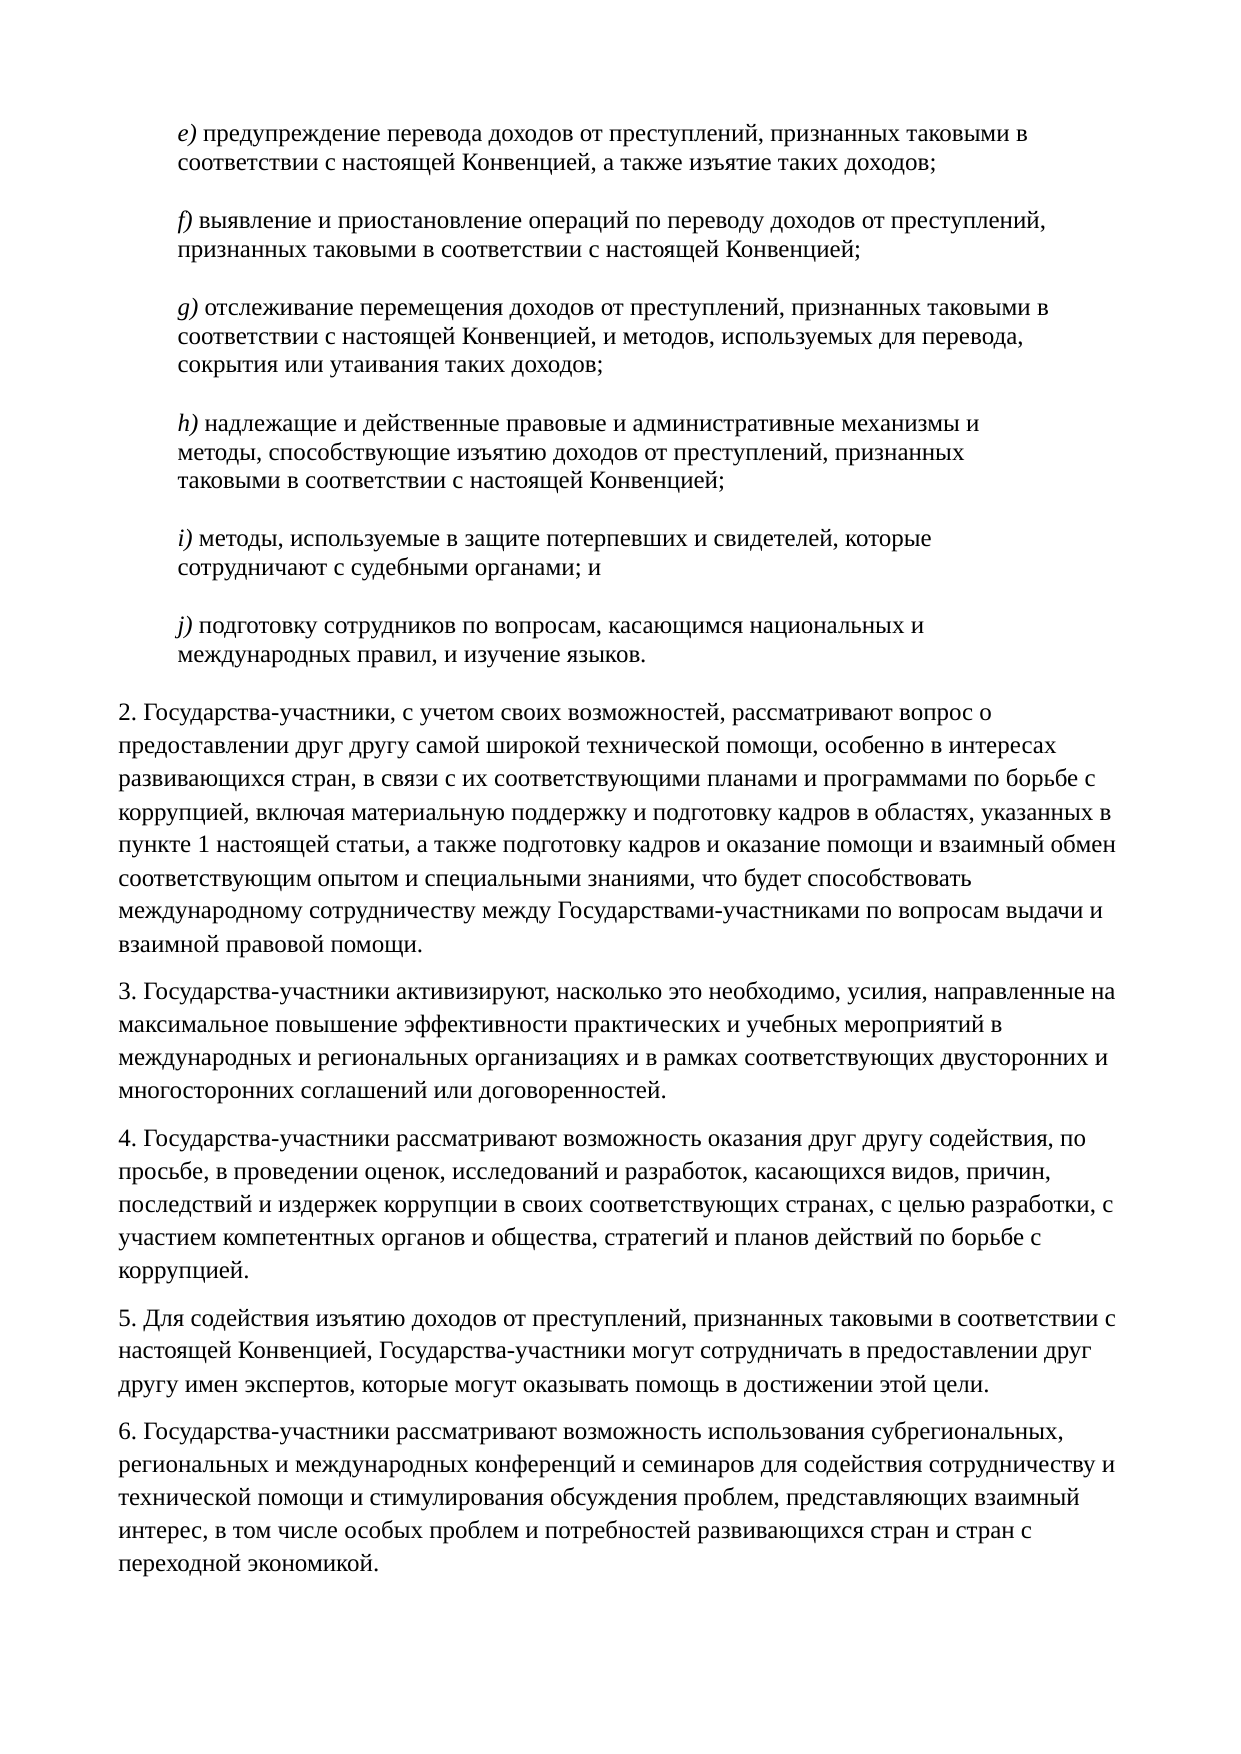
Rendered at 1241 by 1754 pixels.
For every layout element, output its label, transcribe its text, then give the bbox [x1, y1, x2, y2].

text g) отслеживание перемещения доходов от преступлений, признанных таковыми в соответствии с настоящей Конвенцией, и методов, используемых для перевода, сокрытия или утаивания таких доходов; [177, 292, 1063, 378]
text е) предупреждение перевода доходов от преступлений, признанных таковыми в соответствии с настоящей Конвенцией, а также изъятие таких доходов; [177, 118, 1063, 176]
text 4. Государства-участники рассматривают возможность оказания друг другу содействия, по просьбе, в проведении оценок, исследований и разработок, касающихся видов, причин, последствий и издержек коррупции в своих соответствующих странах, с целью разработки, с участием компетентных органов и общества, стратегий и планов действий по борьбе с коррупцией. [118, 1123, 1122, 1284]
text 2. Государства-участники, с учетом своих возможностей, рассматривают вопрос о предоставлении друг другу самой широкой технической помощи, особенно в интересах развивающихся стран, в связи с их соответствующими планами и программами по борьбе с коррупцией, включая материальную поддержку и подготовку кадров в областях, указанных в пункте 1 настоящей статьи, а также подготовку кадров и оказание помощи и взаимный обмен соответствующим опытом и специальными знаниями, что будет способствовать международному сотрудничеству между Государствами-участниками по вопросам выдачи и взаимной правовой помощи. [118, 697, 1122, 957]
text 3. Государства-участники активизируют, насколько это необходимо, усилия, направленные на максимальное повышение эффективности практических и учебных мероприятий в международных и региональных организациях и в рамках соответствующих двусторонних и многосторонних соглашений или договоренностей. [118, 976, 1122, 1104]
text j) подготовку сотрудников по вопросам, касающимся национальных и международных правил, и изучение языков. [177, 611, 1063, 668]
text f) выявление и приостановление операций по переводу доходов от преступлений, признанных таковыми в соответствии с настоящей Конвенцией; [177, 205, 1063, 263]
text h) надлежащие и действенные правовые и административные механизмы и методы, способствующие изъятию доходов от преступлений, признанных таковыми в соответствии с настоящей Конвенцией; [177, 408, 1063, 494]
text 5. Для содействия изъятию доходов от преступлений, признанных таковыми в соответствии с настоящей Конвенцией, Государства-участники могут сотрудничать в предоставлении друг другу имен экспертов, которые могут оказывать помощь в достижении этой цели. [118, 1303, 1122, 1397]
text i) методы, используемые в защите потерпевших и свидетелей, которые сотрудничают с судебными органами; и [177, 523, 1063, 581]
text 6. Государства-участники рассматривают возможность использования субрегиональных, региональных и международных конференций и семинаров для содействия сотрудничеству и технической помощи и стимулирования обсуждения проблем, представляющих взаимный интерес, в том числе особых проблем и потребностей развивающихся стран и стран с переходной экономикой. [118, 1416, 1122, 1577]
